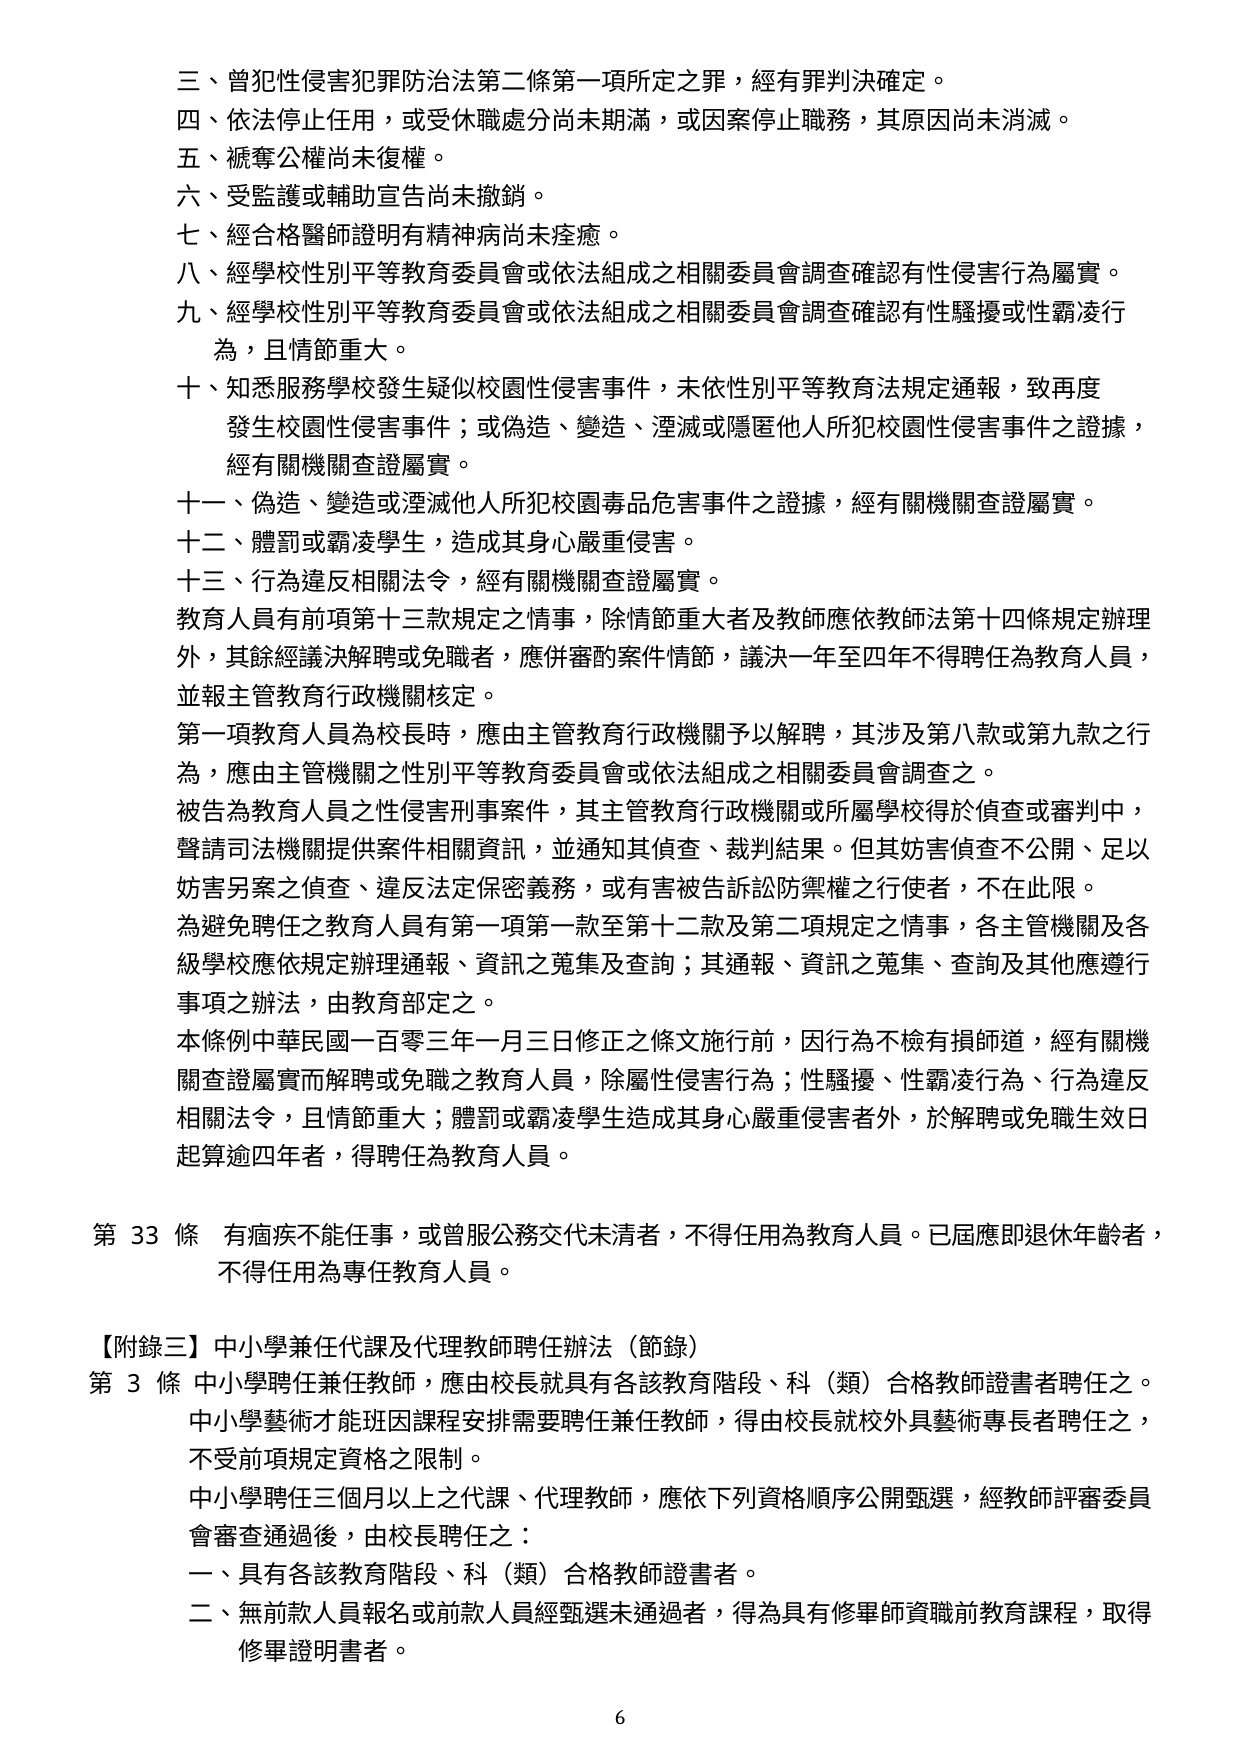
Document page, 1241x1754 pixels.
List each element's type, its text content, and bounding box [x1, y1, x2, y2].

text 發生校園性侵害事件；或偽造、變造、湮滅或隱匿他人所犯校園性侵害事件之證據， [226, 407, 1240, 443]
text 三、曾犯性侵害犯罪防治法第二條第一項所定之罪，經有罪判決確定。 [176, 62, 1240, 98]
text 不得任用為專任教育人員。 [217, 1252, 1240, 1288]
text 【附錄三】中小學兼任代課及代理教師聘任辦法（節錄） [89, 1327, 1240, 1363]
text 中小學聘任三個月以上之代課、代理教師，應依下列資格順序公開甄選，經教師評審委員 [189, 1478, 1240, 1514]
text 教育人員有前項第十三款規定之情事，除情節重大者及教師應依教師法第十四條規定辦理外，其餘經議決解聘或免職者，應併審酌案件情節，議決一年至四年不得聘任為教育人員，並報主管教育行政機關核定。 [176, 599, 1158, 712]
text 七、經合格醫師證明有精神病尚未痊癒。 [176, 215, 1240, 252]
text 第一項教育人員為校長時，應由主管教育行政機關予以解聘，其涉及第八款或第九款之行 [176, 715, 1240, 751]
text 為避免聘任之教育人員有第一項第一款至第十二款及第二項規定之情事，各主管機關及各級學校應依規定辦理通報、資訊之蒐集及查詢；其通報、資訊之蒐集、查詢及其他應遵行事項之辦法，由教育部定之。 [176, 907, 1151, 1019]
text 十一、偽造、變造或湮滅他人所犯校園毒品危害事件之證據，經有關機關查證屬實。 [176, 484, 1240, 520]
text 五、褫奪公權尚未復權。 [176, 139, 1240, 175]
text 四、依法停止任用，或受休職處分尚未期滿，或因案停止職務，其原因尚未消滅。 [176, 100, 1240, 136]
text 六、受監護或輔助宣告尚未撤銷。 [176, 177, 1240, 213]
text 十、知悉服務學校發生疑似校園性侵害事件，未依性別平等教育法規定通報，致再度 [176, 369, 1240, 405]
text 一、具有各該教育階段、科（類）合格教師證書者。 [189, 1555, 1240, 1591]
text 修畢證明書者。 [239, 1632, 1240, 1668]
text 會審查通過後，由校長聘任之： [189, 1516, 1240, 1553]
text 二、無前款人員報名或前款人員經甄選未通過者，得為具有修畢師資職前教育課程，取得 [189, 1593, 1240, 1629]
text 九、經學校性別平等教育委員會或依法組成之相關委員會調查確認有性騷擾或性霸凌行 [176, 292, 1240, 328]
text 十二、體罰或霸凌學生，造成其身心嚴重侵害。 [176, 522, 1240, 559]
text 為，且情節重大。 [214, 330, 1240, 367]
text 第 33 條 有痼疾不能任事，或曾服公務交代未清者，不得任用為教育人員。已屆應即退休年齡者， [92, 1216, 1240, 1252]
text 十三、行為違反相關法令，經有關機關查證屬實。 [176, 561, 1240, 597]
text 第 3 條 中小學聘任兼任教師，應由校長就具有各該教育階段、科（類）合格教師證書者聘任之。中小學藝術才能班因課程安排需要聘任兼任教師，得由校長就校外具藝術專長者聘任之，不受前項規定資格之限制。 [89, 1363, 1158, 1476]
text 八、經學校性別平等教育委員會或依法組成之相關委員會調查確認有性侵害行為屬實。 [176, 254, 1240, 290]
text 被告為教育人員之性侵害刑事案件，其主管教育行政機關或所屬學校得於偵查或審判中，聲請司法機關提供案件相關資訊，並通知其偵查、裁判結果。但其妨害偵查不公開、足以妨害另案之偵查、違反法定保密義務，或有害被告訴訟防禦權之行使者，不在此限。 [176, 791, 1151, 904]
text 經有關機關查證屬實。 [226, 446, 1240, 482]
text 本條例中華民國一百零三年一月三日修正之條文施行前，因行為不檢有損師道，經有關機關查證屬實而解聘或免職之教育人員，除屬性侵害行為；性騷擾、性霸凌行為、行為違反相關法令，且情節重大；體罰或霸凌學生造成其身心嚴重侵害者外，於解聘或免職生效日起算逾四年者，得聘任為教育人員。 [176, 1022, 1151, 1173]
text 為，應由主管機關之性別平等教育委員會或依法組成之相關委員會調查之。 [176, 753, 1240, 789]
